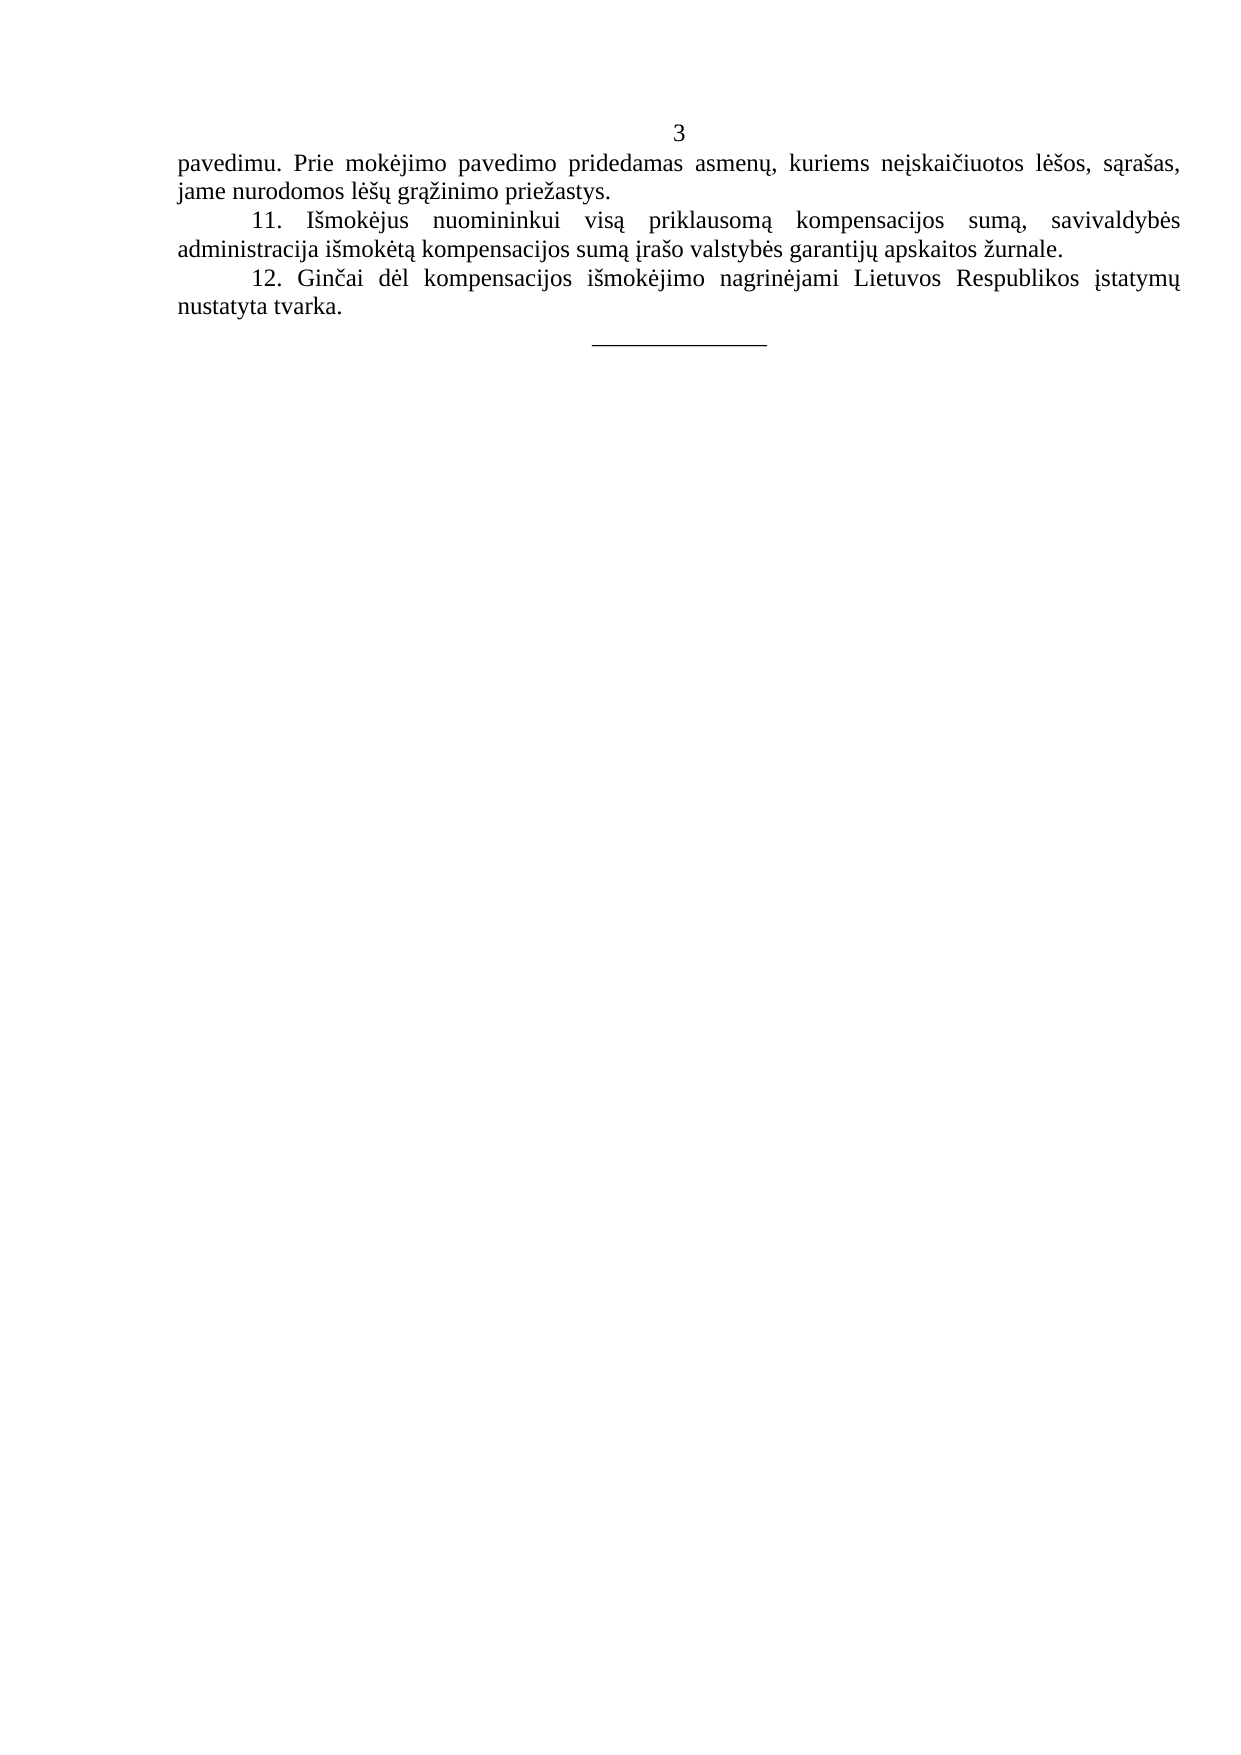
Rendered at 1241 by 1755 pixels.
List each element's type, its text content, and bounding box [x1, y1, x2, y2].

text pavedimu. Prie mokėjimo pavedimo pridedamas asmenų, kuriems neįskaičiuotos lėšos, sąrašas, jame nurodomos lėšų grąžinimo priežastys. [177, 148, 1181, 205]
text ______________ [177, 320, 1181, 349]
text 11. Išmokėjus nuomininkui visą priklausomą kompensacijos sumą, savivaldybės administracija išmokėtą kompensacijos sumą įrašo valstybės garantijų apskaitos žurnale. [177, 205, 1181, 263]
text 12. Ginčai dėl kompensacijos išmokėjimo nagrinėjami Lietuvos Respublikos įstatymų nustatyta tvarka. [177, 263, 1181, 320]
